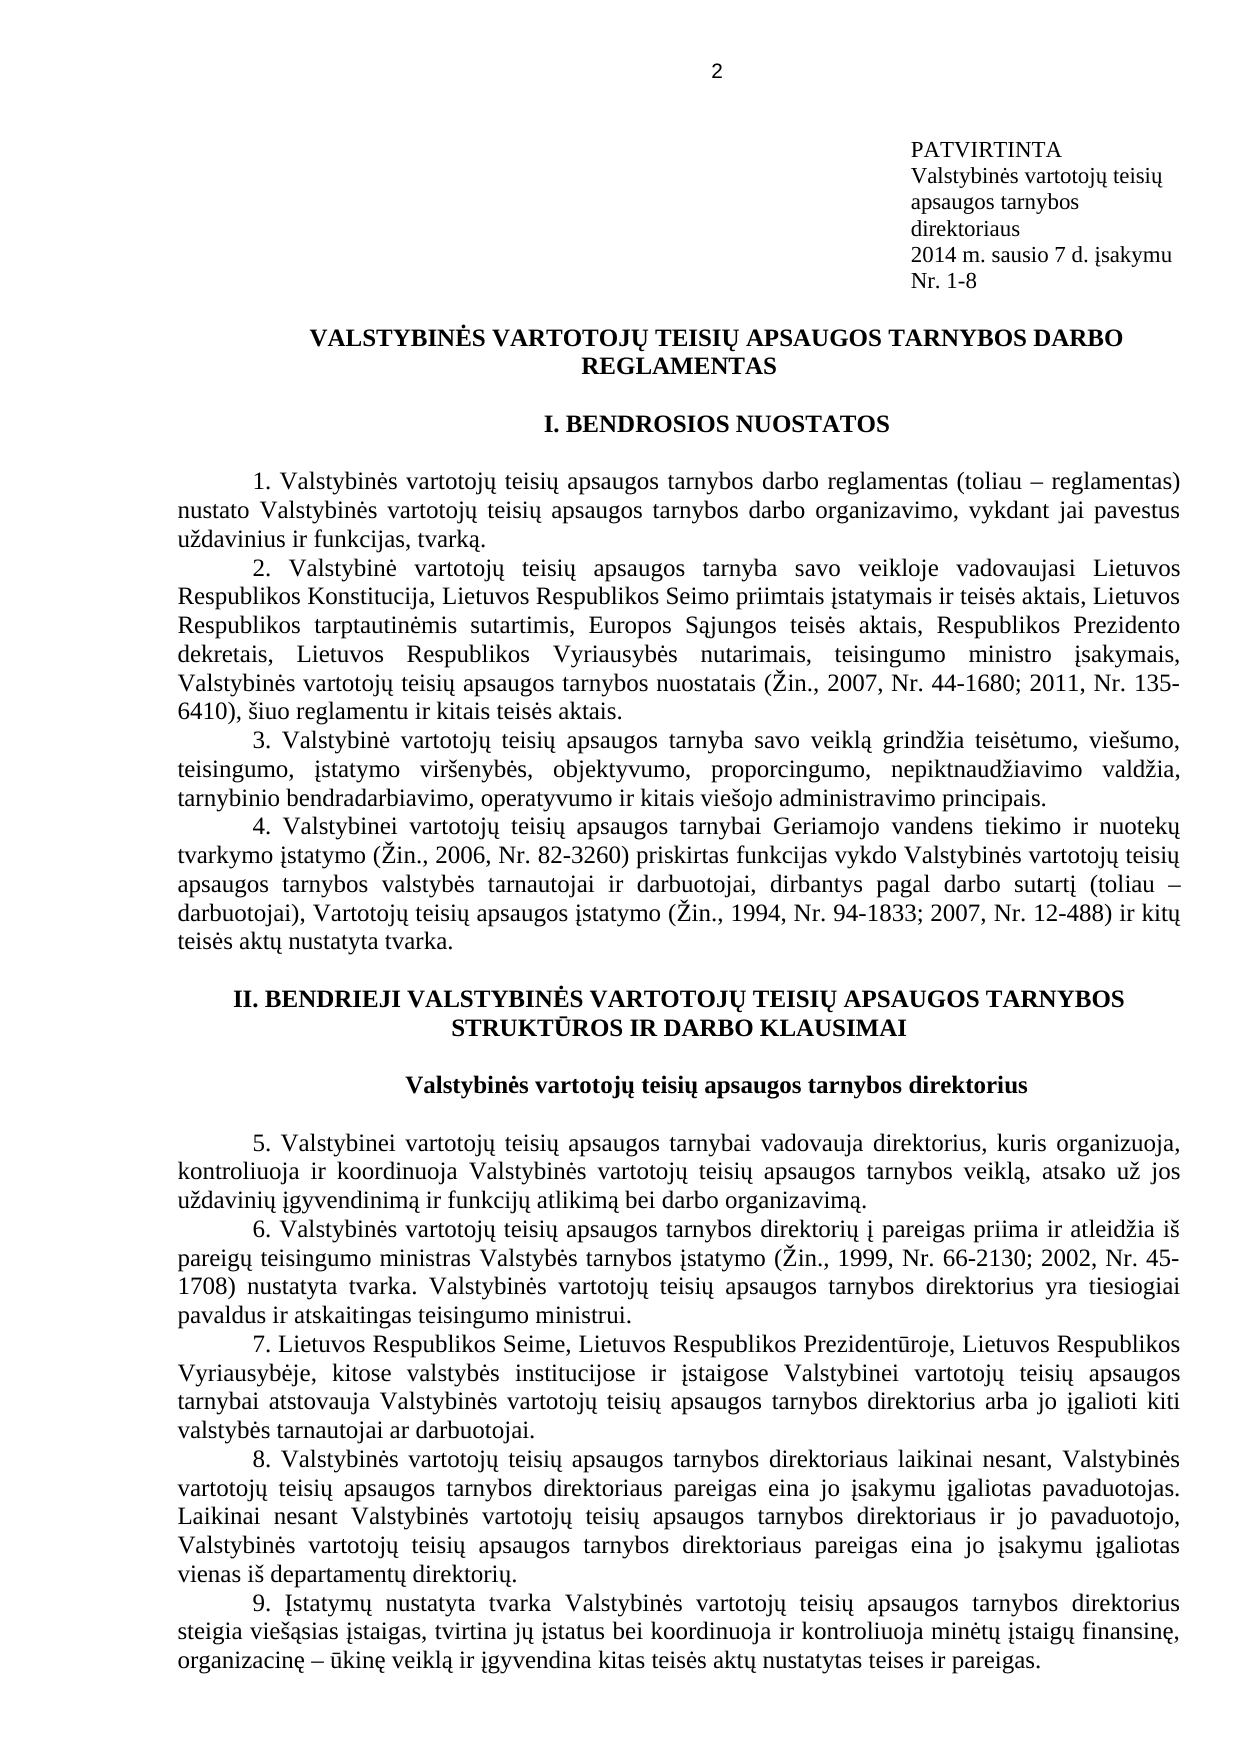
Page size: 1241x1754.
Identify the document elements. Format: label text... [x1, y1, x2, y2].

text I. BENDROSIOS NUOSTATOS [177, 409, 1181, 438]
text Valstybinės vartotojų teisių apsaugos tarnybos direktorius [177, 1070, 1181, 1099]
text PATVIRTINTA [709, 136, 1181, 162]
text 2014 m. sausio 7 d. įsakymu [709, 241, 1181, 267]
text 1. Valstybinės vartotojų teisių apsaugos tarnybos darbo reglamentas (toliau – reglamentas) nustato Valstybinės vartotojų teisių apsaugos tarnybos darbo organizavimo, vykdant jai pavestus uždavinius ir funkcijas, tvarką. [177, 466, 1181, 553]
text 8. Valstybinės vartotojų teisių apsaugos tarnybos direktoriaus laikinai nesant, Valstybinės vartotojų teisių apsaugos tarnybos direktoriaus pareigas eina jo įsakymu įgaliotas pavaduotojas. Laikinai nesant Valstybinės vartotojų teisių apsaugos tarnybos direktoriaus ir jo pavaduotojo, Valstybinės vartotojų teisių apsaugos tarnybos direktoriaus pareigas eina jo įsakymu įgaliotas vienas iš departamentų direktorių. [177, 1444, 1181, 1588]
text 6. Valstybinės vartotojų teisių apsaugos tarnybos direktorių į pareigas priima ir atleidžia iš pareigų teisingumo ministras Valstybės tarnybos įstatymo (Žin., 1999, Nr. 66-2130; 2002, Nr. 45-1708) nustatyta tvarka. Valstybinės vartotojų teisių apsaugos tarnybos direktorius yra tiesiogiai pavaldus ir atskaitingas teisingumo ministrui. [177, 1214, 1181, 1329]
text direktoriaus [709, 215, 1181, 241]
text 7. Lietuvos Respublikos Seime, Lietuvos Respublikos Prezidentūroje, Lietuvos Respublikos Vyriausybėje, kitose valstybės institucijose ir įstaigose Valstybinei vartotojų teisių apsaugos tarnybai atstovauja Valstybinės vartotojų teisių apsaugos tarnybos direktorius arba jo įgalioti kiti valstybės tarnautojai ar darbuotojai. [177, 1329, 1181, 1444]
text apsaugos tarnybos [709, 188, 1181, 215]
text 5. Valstybinei vartotojų teisių apsaugos tarnybai vadovauja direktorius, kuris organizuoja, kontroliuoja ir koordinuoja Valstybinės vartotojų teisių apsaugos tarnybos veiklą, atsako už jos uždavinių įgyvendinimą ir funkcijų atlikimą bei darbo organizavimą. [177, 1128, 1181, 1214]
text 2. Valstybinė vartotojų teisių apsaugos tarnyba savo veikloje vadovaujasi Lietuvos Respublikos Konstitucija, Lietuvos Respublikos Seimo priimtais įstatymais ir teisės aktais, Lietuvos Respublikos tarptautinėmis sutartimis, Europos Sąjungos teisės aktais, Respublikos Prezidento dekretais, Lietuvos Respublikos Vyriausybės nutarimais, teisingumo ministro įsakymais, Valstybinės vartotojų teisių apsaugos tarnybos nuostatais (Žin., 2007, Nr. 44-1680; 2011, Nr. 135-6410), šiuo reglamentu ir kitais teisės aktais. [177, 553, 1181, 725]
text Nr. 1-8 [709, 267, 1181, 294]
text II. BENDRIEJI VALSTYBINĖS VARTOTOJŲ TEISIŲ APSAUGOS TARNYBOS STRUKTŪROS IR DARBO KLAUSIMAI [177, 984, 1181, 1041]
text 9. Įstatymų nustatyta tvarka Valstybinės vartotojų teisių apsaugos tarnybos direktorius steigia viešąsias įstaigas, tvirtina jų įstatus bei koordinuoja ir kontroliuoja minėtų įstaigų finansinę, organizacinę – ūkinę veiklą ir įgyvendina kitas teisės aktų nustatytas teises ir pareigas. [177, 1588, 1181, 1674]
text 4. Valstybinei vartotojų teisių apsaugos tarnybai Geriamojo vandens tiekimo ir nuotekų tvarkymo įstatymo (Žin., 2006, Nr. 82-3260) priskirtas funkcijas vykdo Valstybinės vartotojų teisių apsaugos tarnybos valstybės tarnautojai ir darbuotojai, dirbantys pagal darbo sutartį (toliau – darbuotojai), Vartotojų teisių apsaugos įstatymo (Žin., 1994, Nr. 94-1833; 2007, Nr. 12-488) ir kitų teisės aktų nustatyta tvarka. [177, 811, 1181, 955]
text 3. Valstybinė vartotojų teisių apsaugos tarnyba savo veiklą grindžia teisėtumo, viešumo, teisingumo, įstatymo viršenybės, objektyvumo, proporcingumo, nepiktnaudžiavimo valdžia, tarnybinio bendradarbiavimo, operatyvumo ir kitais viešojo administravimo principais. [177, 725, 1181, 811]
text VALSTYBINĖS VARTOTOJŲ TEISIŲ APSAUGOS TARNYBOS DARBO REGLAMENTAS [177, 323, 1181, 380]
text Valstybinės vartotojų teisių [709, 162, 1181, 188]
